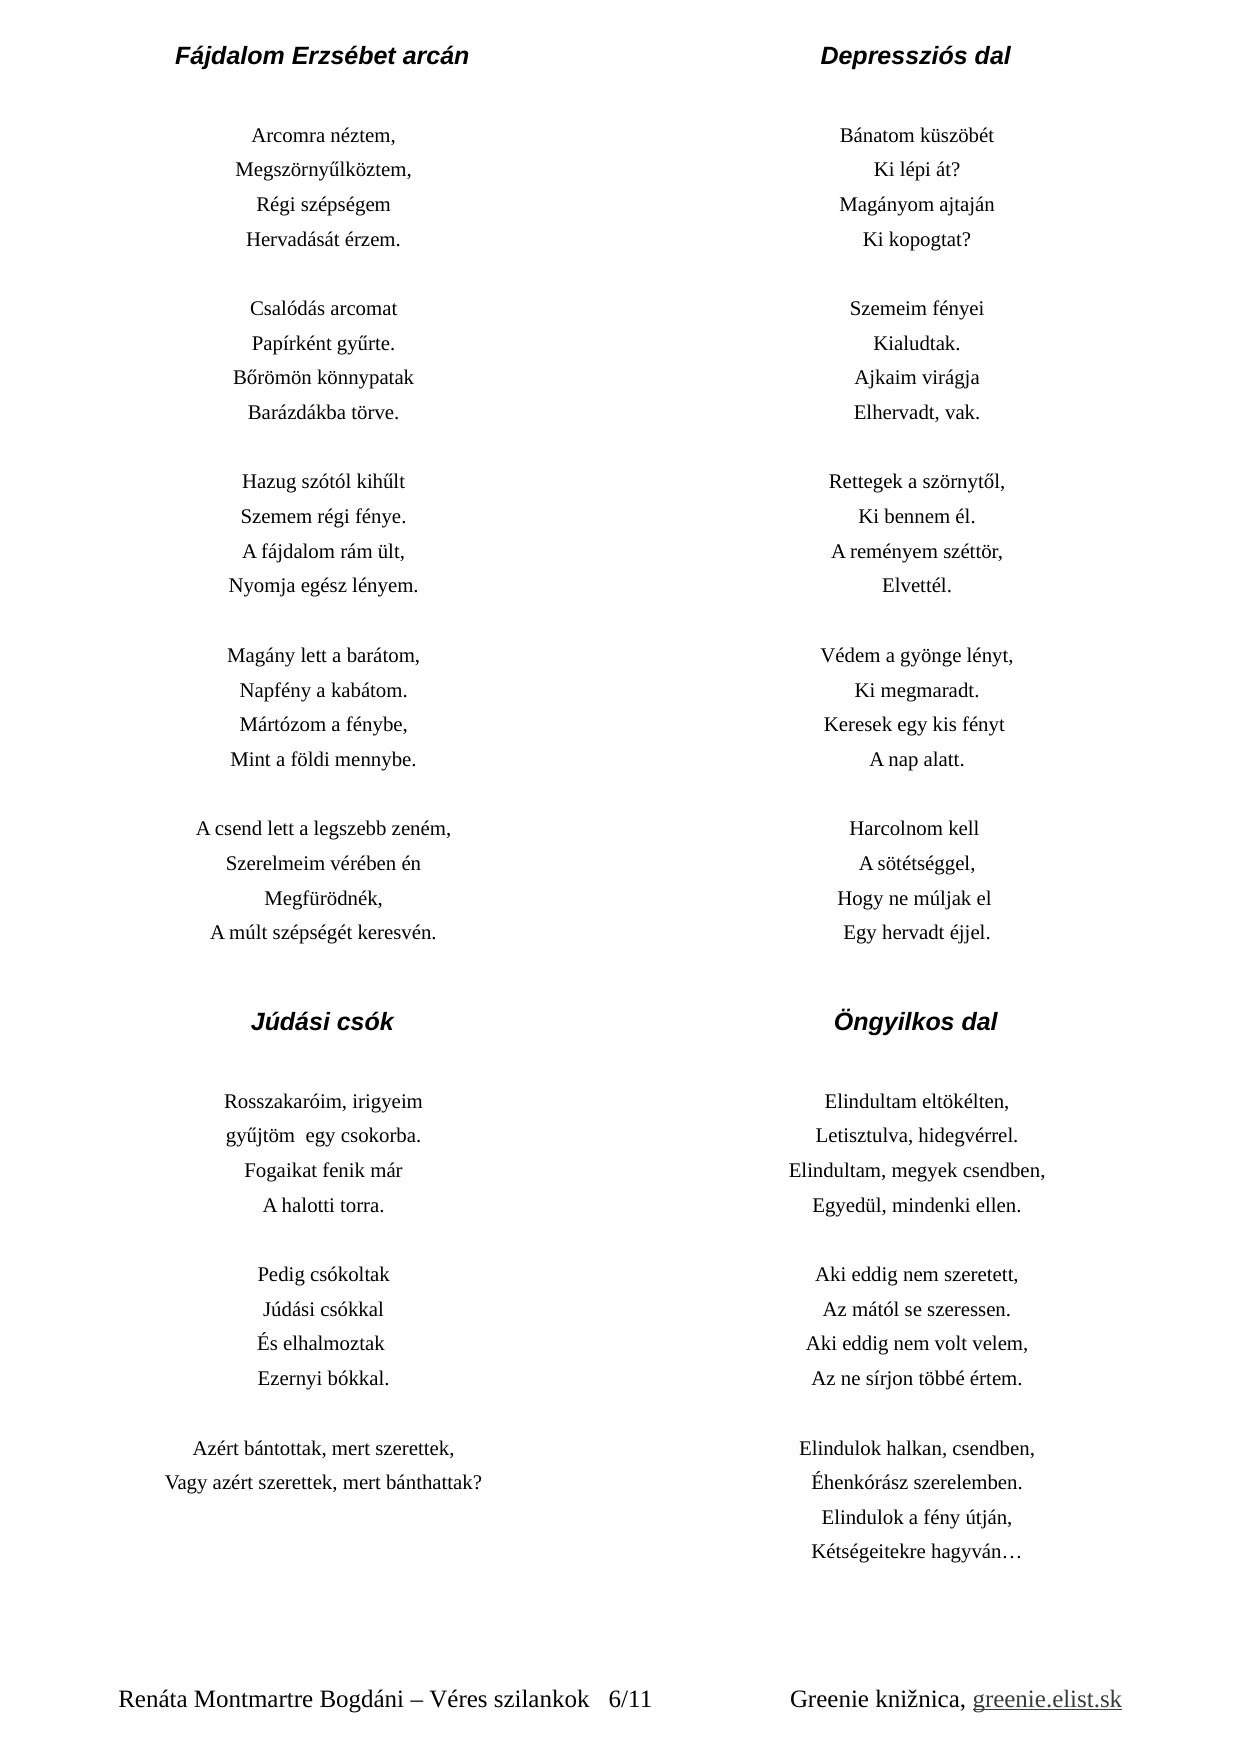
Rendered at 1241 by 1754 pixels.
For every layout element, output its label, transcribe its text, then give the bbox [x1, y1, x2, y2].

text Rettegek a szörnytől, [635, 469, 1199, 493]
text Ezernyi bókkal. [41, 1366, 605, 1390]
text Bőrömön könnypatak [41, 365, 605, 389]
text Arcomra néztem, [41, 122, 605, 147]
text Barázdákba törve. [41, 400, 605, 424]
text Megfürödnék, [41, 886, 605, 910]
text Mártózom a fénybe, [41, 712, 605, 736]
subtitle Júdási csók [41, 1007, 605, 1036]
text A halotti torra. [41, 1193, 605, 1217]
text Kétségeitekre hagyván… [635, 1539, 1199, 1563]
text Keresek egy kis fényt [635, 712, 1199, 736]
text Szemeim fényei [635, 296, 1199, 320]
text A csend lett a legszebb zeném, [41, 816, 605, 840]
text Egyedül, mindenki ellen. [635, 1193, 1199, 1217]
text Csalódás arcomat [41, 296, 605, 320]
text Fogaikat fenik már [41, 1158, 605, 1182]
text Elindultam eltökélten, [635, 1088, 1199, 1113]
text A sötétséggel, [635, 851, 1199, 875]
text gyűjtöm egy csokorba. [41, 1123, 605, 1147]
text Hervadását érzem. [41, 227, 605, 251]
text Elindulok a fény útján, [635, 1505, 1199, 1529]
text Hazug szótól kihűlt [41, 469, 605, 493]
text Aki eddig nem szeretett, [635, 1262, 1199, 1286]
text Harcolnom kell [635, 816, 1199, 840]
text Elvettél. [635, 573, 1199, 597]
text Papírként gyűrte. [41, 331, 605, 355]
text A reményem széttör, [635, 539, 1199, 563]
text Elhervadt, vak. [635, 400, 1199, 424]
subtitle Fájdalom Erzsébet arcán [41, 41, 605, 70]
text Kialudtak. [635, 331, 1199, 355]
text Éhenkórász szerelemben. [635, 1470, 1199, 1494]
text A fájdalom rám ült, [41, 539, 605, 563]
text Egy hervadt éjjel. [635, 920, 1199, 944]
text Ki kopogtat? [635, 227, 1199, 251]
text Régi szépségem [41, 192, 605, 216]
text Aki eddig nem volt velem, [635, 1331, 1199, 1355]
text Ki lépi át? [635, 157, 1199, 181]
text Letisztulva, hidegvérrel. [635, 1123, 1199, 1147]
text Elindulok halkan, csendben, [635, 1435, 1199, 1459]
text Magányom ajtaján [635, 192, 1199, 216]
text Rosszakaróim, irigyeim [41, 1088, 605, 1113]
text Védem a gyönge lényt, [635, 643, 1199, 667]
subtitle Öngyilkos dal [635, 1007, 1199, 1036]
text Elindultam, megyek csendben, [635, 1158, 1199, 1182]
text Mint a földi mennybe. [41, 747, 605, 771]
text És elhalmoztak [41, 1331, 605, 1355]
text Nyomja egész lényem. [41, 573, 605, 597]
text A múlt szépségét keresvén. [41, 920, 605, 944]
text Azért bántottak, mert szerettek, [41, 1435, 605, 1459]
text Vagy azért szerettek, mert bánthattak? [41, 1470, 605, 1494]
text A nap alatt. [635, 747, 1199, 771]
text Az ne sírjon többé értem. [635, 1366, 1199, 1390]
text Ki bennem él. [635, 504, 1199, 528]
text Szerelmeim vérében én [41, 851, 605, 875]
text Hogy ne múljak el [635, 886, 1199, 910]
text Az mától se szeressen. [635, 1297, 1199, 1321]
text Pedig csókoltak [41, 1262, 605, 1286]
text Megszörnyűlköztem, [41, 157, 605, 181]
text Szemem régi fénye. [41, 504, 605, 528]
text Ajkaim virágja [635, 365, 1199, 389]
text Júdási csókkal [41, 1297, 605, 1321]
text Magány lett a barátom, [41, 643, 605, 667]
text Ki megmaradt. [635, 677, 1199, 702]
subtitle Depressziós dal [635, 41, 1199, 70]
text Bánatom küszöbét [635, 122, 1199, 147]
text Napfény a kabátom. [41, 677, 605, 702]
